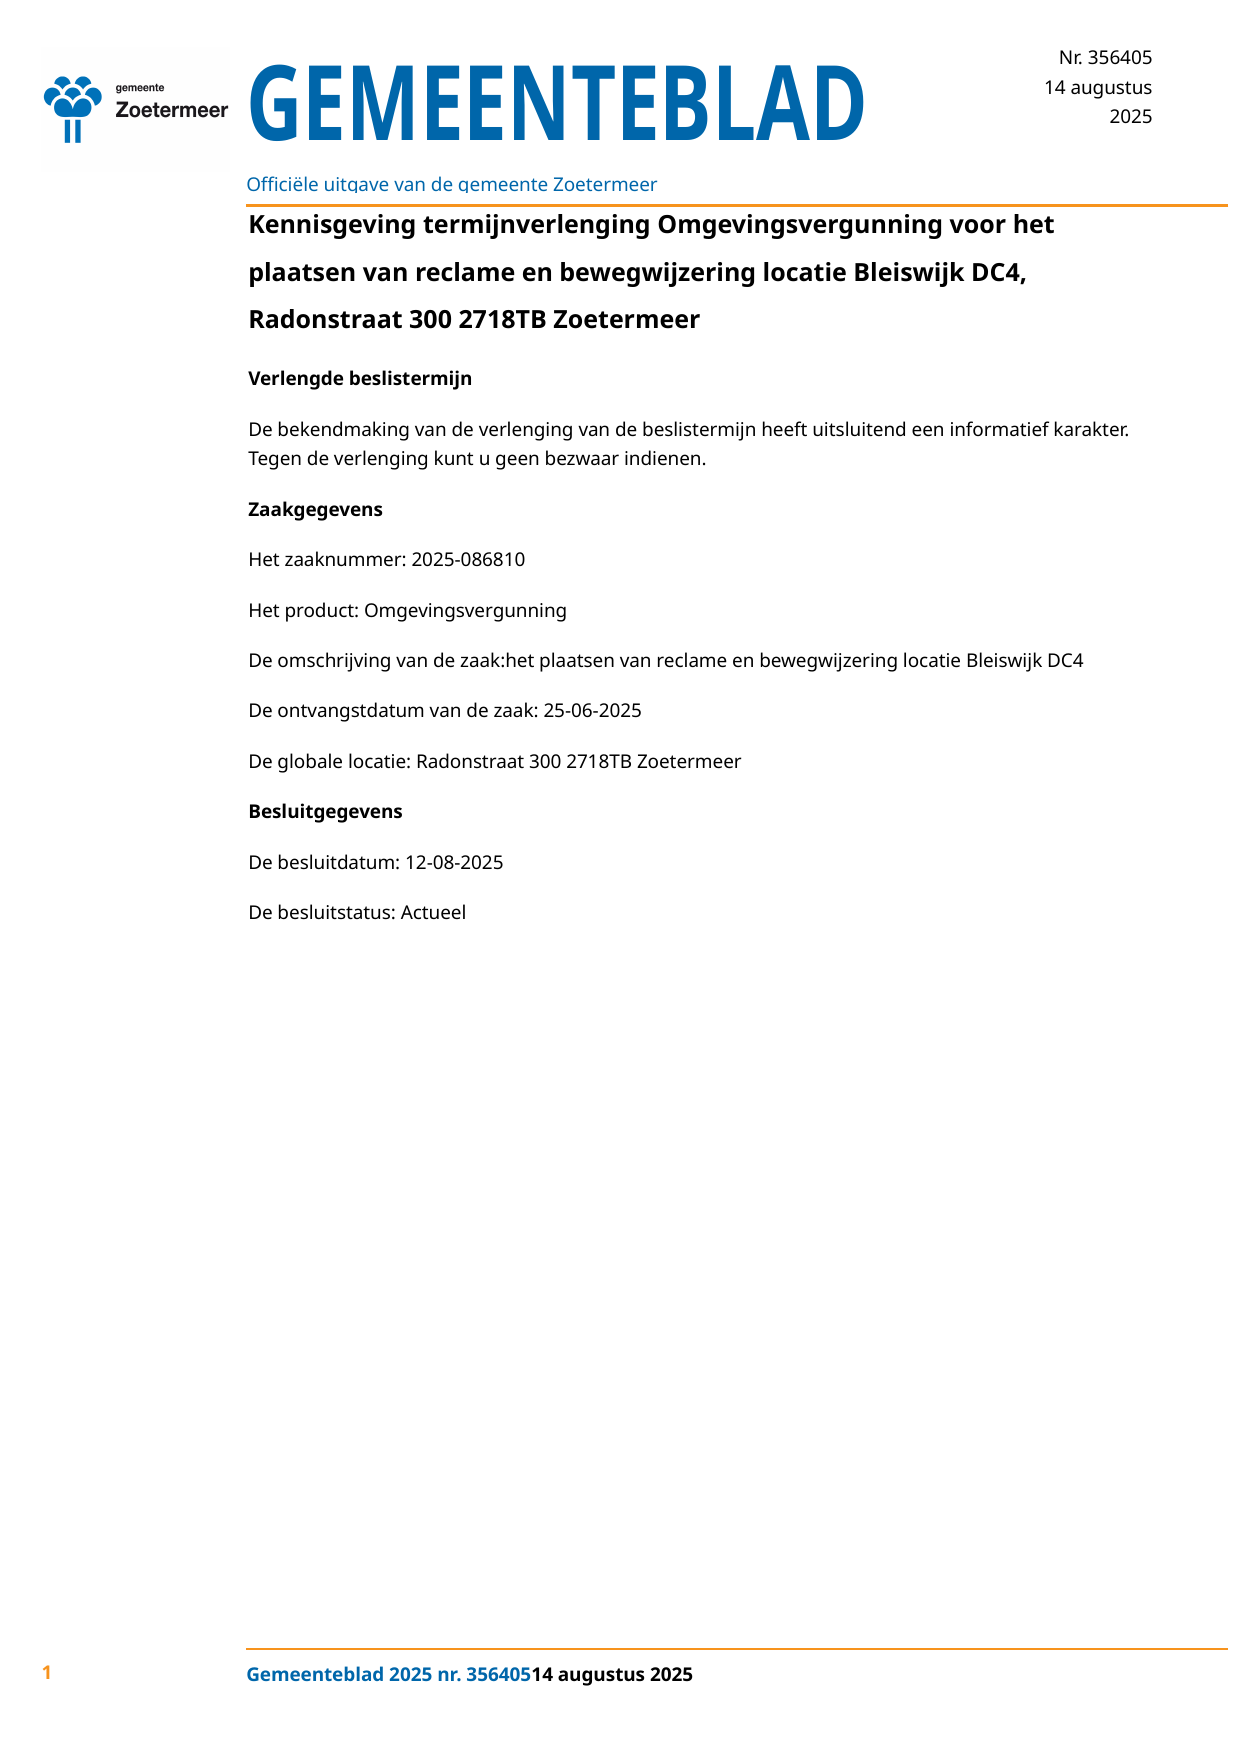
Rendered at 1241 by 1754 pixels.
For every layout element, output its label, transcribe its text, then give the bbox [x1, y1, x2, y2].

text De besluitstatus: Actueel [248, 899, 1152, 925]
text De globale locatie: Radonstraat 300 2718TB Zoetermeer [248, 748, 1152, 774]
text Kennisgeving termijnverlenging Omgevingsvergunning voor het plaatsen van reclame en bewegwijzering locatie Bleiswijk DC4, Radonstraat 300 2718TB Zoetermeer [248, 207, 1152, 336]
text Zaakgegevens [248, 496, 1152, 522]
text De ontvangstdatum van de zaak: 25-06-2025 [248, 698, 1152, 723]
text Het zaaknummer: 2025-086810 [248, 546, 1152, 572]
text Besluitgegevens [248, 798, 1152, 824]
text Het product: Omgevingsvergunning [248, 597, 1152, 622]
text De bekendmaking van de verlenging van de beslistermijn heeft uitsluitend een informatief karakter. Tegen de verlenging kunt u geen bezwaar indienen. [248, 416, 1152, 471]
text De besluitdatum: 12-08-2025 [248, 849, 1152, 874]
picture [41, 47, 231, 172]
text De omschrijving van de zaak:het plaatsen van reclame en bewegwijzering locatie Bleiswijk DC4 [248, 647, 1152, 673]
text Verlengde beslistermijn [248, 366, 1152, 391]
